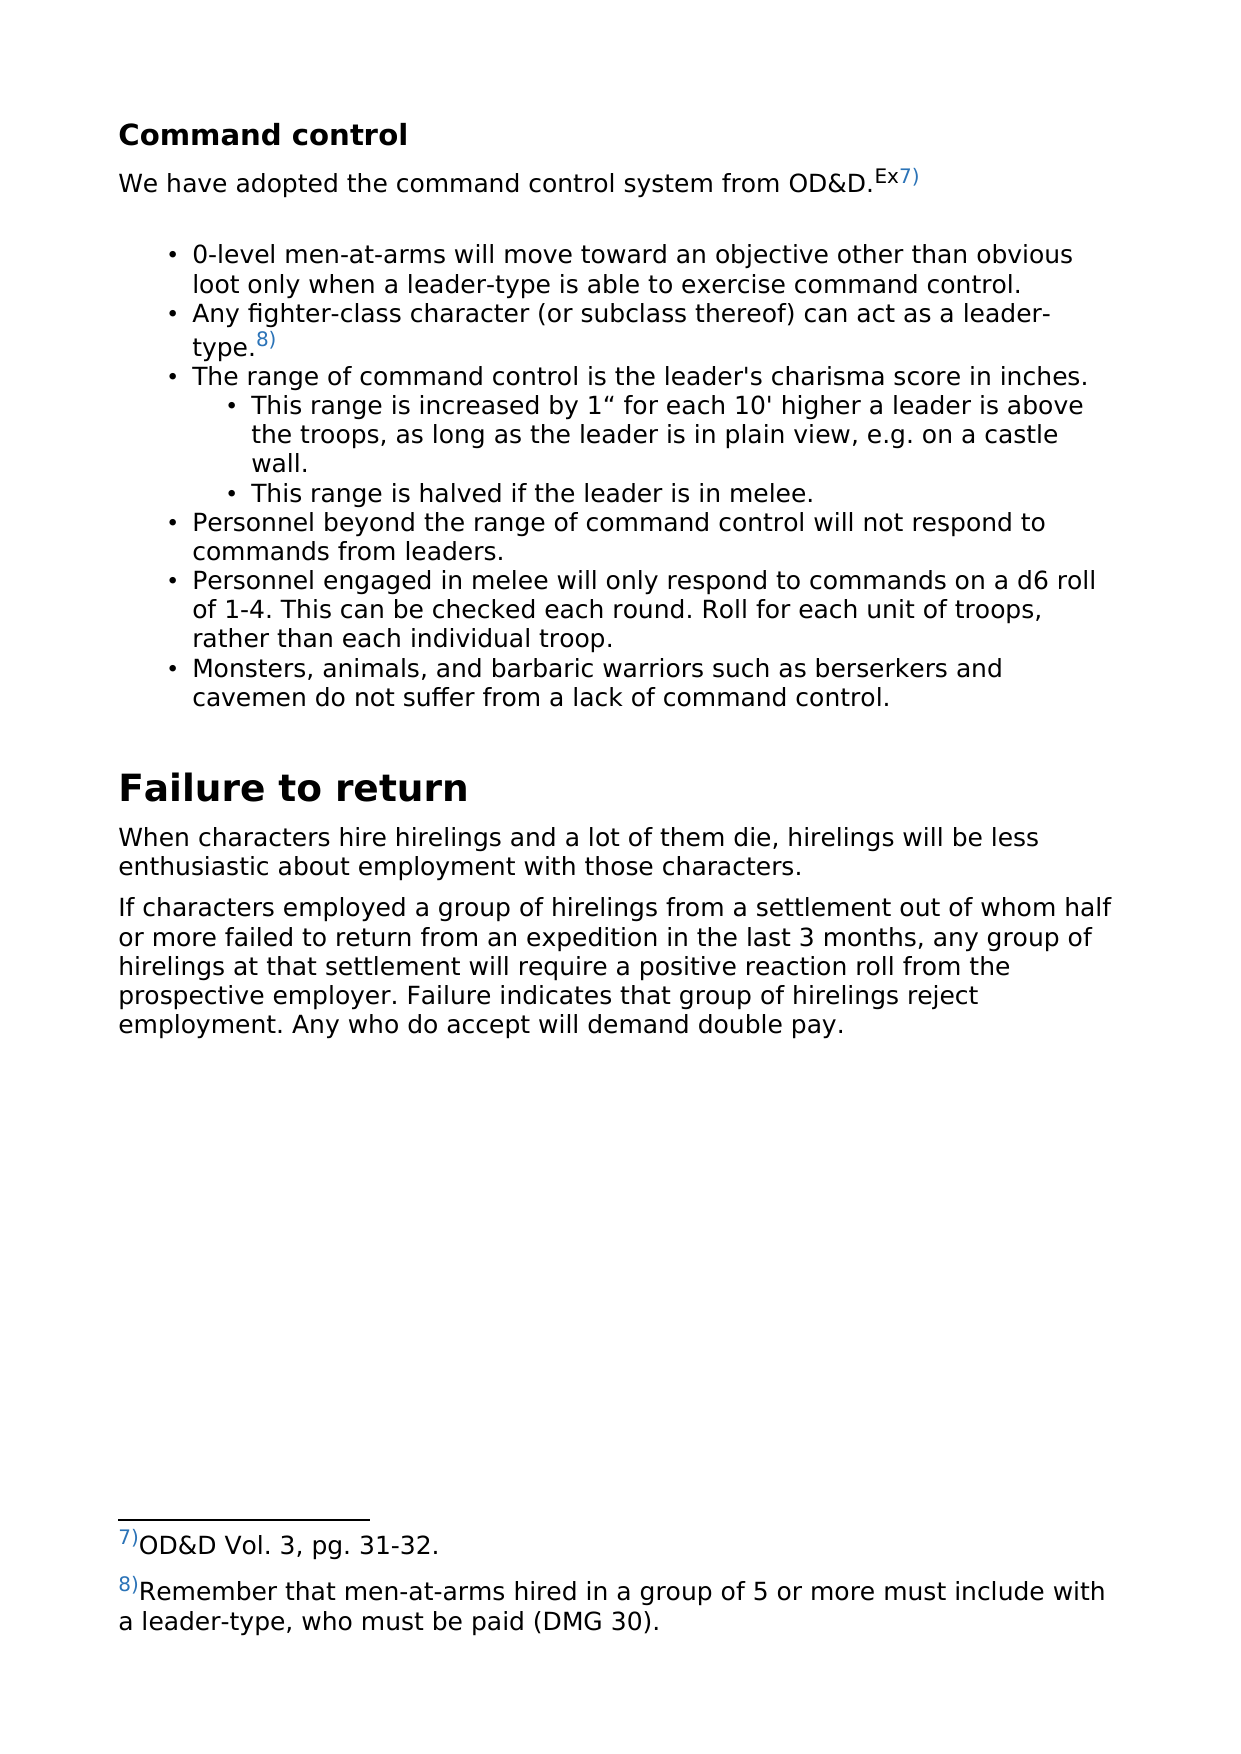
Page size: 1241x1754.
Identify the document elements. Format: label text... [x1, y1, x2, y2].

list 0-level men-at-arms will move toward an objective other than obvious loot only when a leader-type is able to exercise command control. [177, 241, 1122, 299]
text When characters hire hirelings and a lot of them die, hirelings will be less enthusiastic about employment with those characters. [118, 823, 1122, 881]
list Remember that men-at-arms hired in a group of 5 or more must include with a leader-type, who must be paid (DMG 30). [118, 1573, 1122, 1636]
list Personnel beyond the range of command control will not respond to commands from leaders. [177, 508, 1122, 566]
list This range is increased by 1“ for each 10' higher a leader is above the troops, as long as the leader is in plain view, e.g. on a castle wall. [236, 391, 1122, 479]
text We have adopted the command control system from OD&D.Ex [118, 164, 1122, 199]
text If characters employed a group of hirelings from a settlement out of whom half or more failed to return from an expedition in the last 3 months, any group of hirelings at that settlement will require a positive reaction roll from the prospective employer. Failure indicates that group of hirelings reject employment. Any who do accept will demand double pay. [118, 894, 1122, 1039]
list Personnel engaged in melee will only respond to commands on a d6 roll of 1-4. This can be checked each round. Roll for each unit of troops, rather than each individual troop. [177, 566, 1122, 654]
list Monsters, animals, and barbaric warriors such as berserkers and cavemen do not suffer from a lack of command control. [177, 654, 1122, 712]
subtitle Failure to return [118, 767, 1122, 810]
list The range of command control is the leader's charisma score in inches. [177, 362, 1122, 391]
list This range is halved if the leader is in melee. [236, 479, 1122, 508]
list Any fighter-class character (or subclass thereof) can act as a leader-type. [177, 299, 1122, 362]
text OD&D Vol. 3, pg. 31-32. [118, 1526, 1122, 1560]
subtitle Command control [118, 118, 1122, 152]
